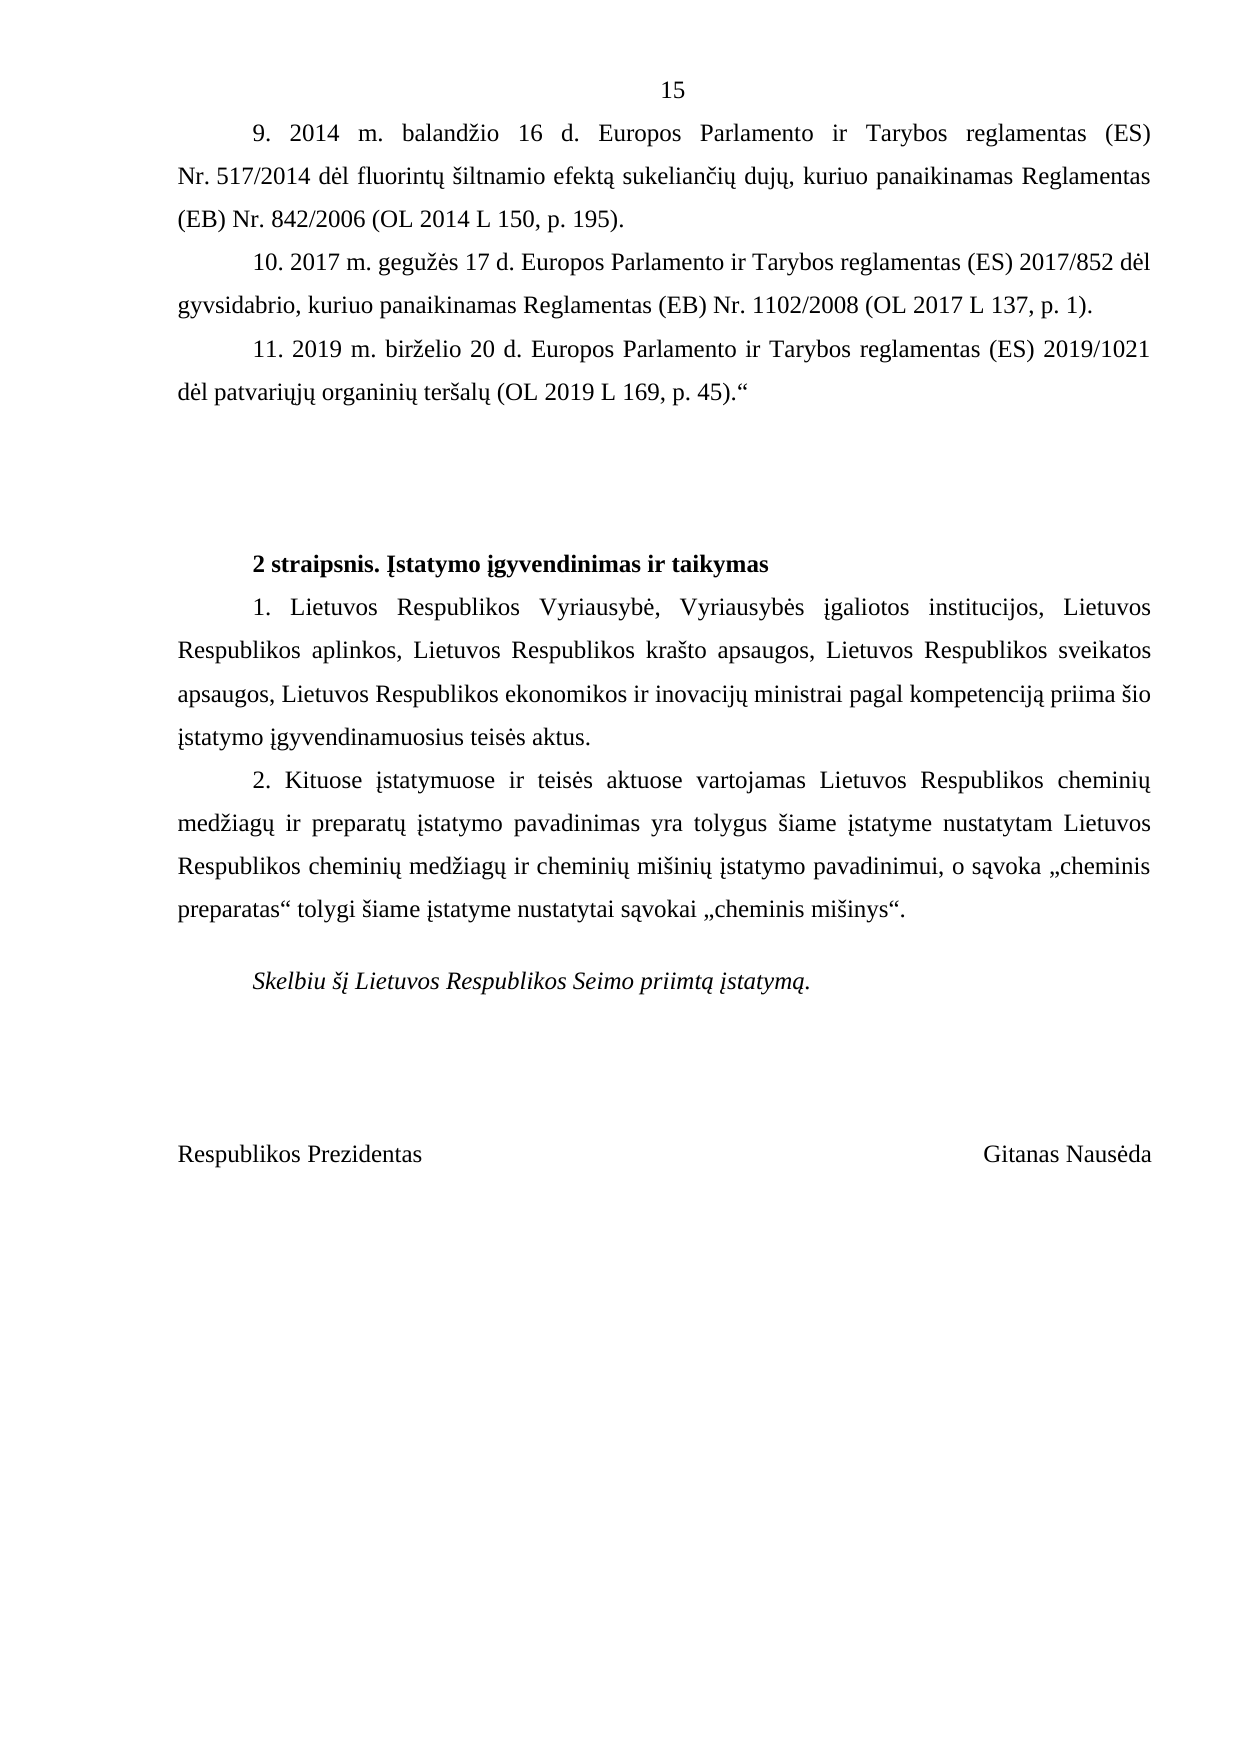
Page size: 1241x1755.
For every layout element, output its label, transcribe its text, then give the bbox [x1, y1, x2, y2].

text Respublikos Prezidentas Gitanas Nausėda [177, 1139, 1152, 1167]
text 10. 2017 m. gegužės 17 d. Europos Parlamento ir Tarybos reglamentas (ES) 2017/852 dėl gyvsidabrio, kuriuo panaikinamas Reglamentas (EB) Nr. 1102/2008 (OL 2017 L 137, p. 1). [177, 247, 1152, 319]
text 2 straipsnis. Įstatymo įgyvendinimas ir taikymas [177, 549, 1152, 578]
text 9. 2014 m. balandžio 16 d. Europos Parlamento ir Tarybos reglamentas (ES) Nr. 517/2014 dėl fluorintų šiltnamio efektą sukeliančių dujų, kuriuo panaikinamas Reglamentas (EB) Nr. 842/2006 (OL 2014 L 150, p. 195). [177, 118, 1152, 233]
text 1. Lietuvos Respublikos Vyriausybė, Vyriausybės įgaliotos institucijos, Lietuvos Respublikos aplinkos, Lietuvos Respublikos krašto apsaugos, Lietuvos Respublikos sveikatos apsaugos, Lietuvos Respublikos ekonomikos ir inovacijų ministrai pagal kompetenciją priima šio įstatymo įgyvendinamuosius teisės aktus. [177, 592, 1152, 751]
text 2. Kituose įstatymuose ir teisės aktuose vartojamas Lietuvos Respublikos cheminių medžiagų ir preparatų įstatymo pavadinimas yra tolygus šiame įstatyme nustatytam Lietuvos Respublikos cheminių medžiagų ir cheminių mišinių įstatymo pavadinimui, o sąvoka „cheminis preparatas“ tolygi šiame įstatyme nustatytai sąvokai „cheminis mišinys“. [177, 765, 1152, 923]
text Skelbiu šį Lietuvos Respublikos Seimo priimtą įstatymą. [177, 966, 1152, 995]
text 11. 2019 m. birželio 20 d. Europos Parlamento ir Tarybos reglamentas (ES) 2019/1021 dėl patvariųjų organinių teršalų (OL 2019 L 169, p. 45).“ [177, 334, 1152, 406]
